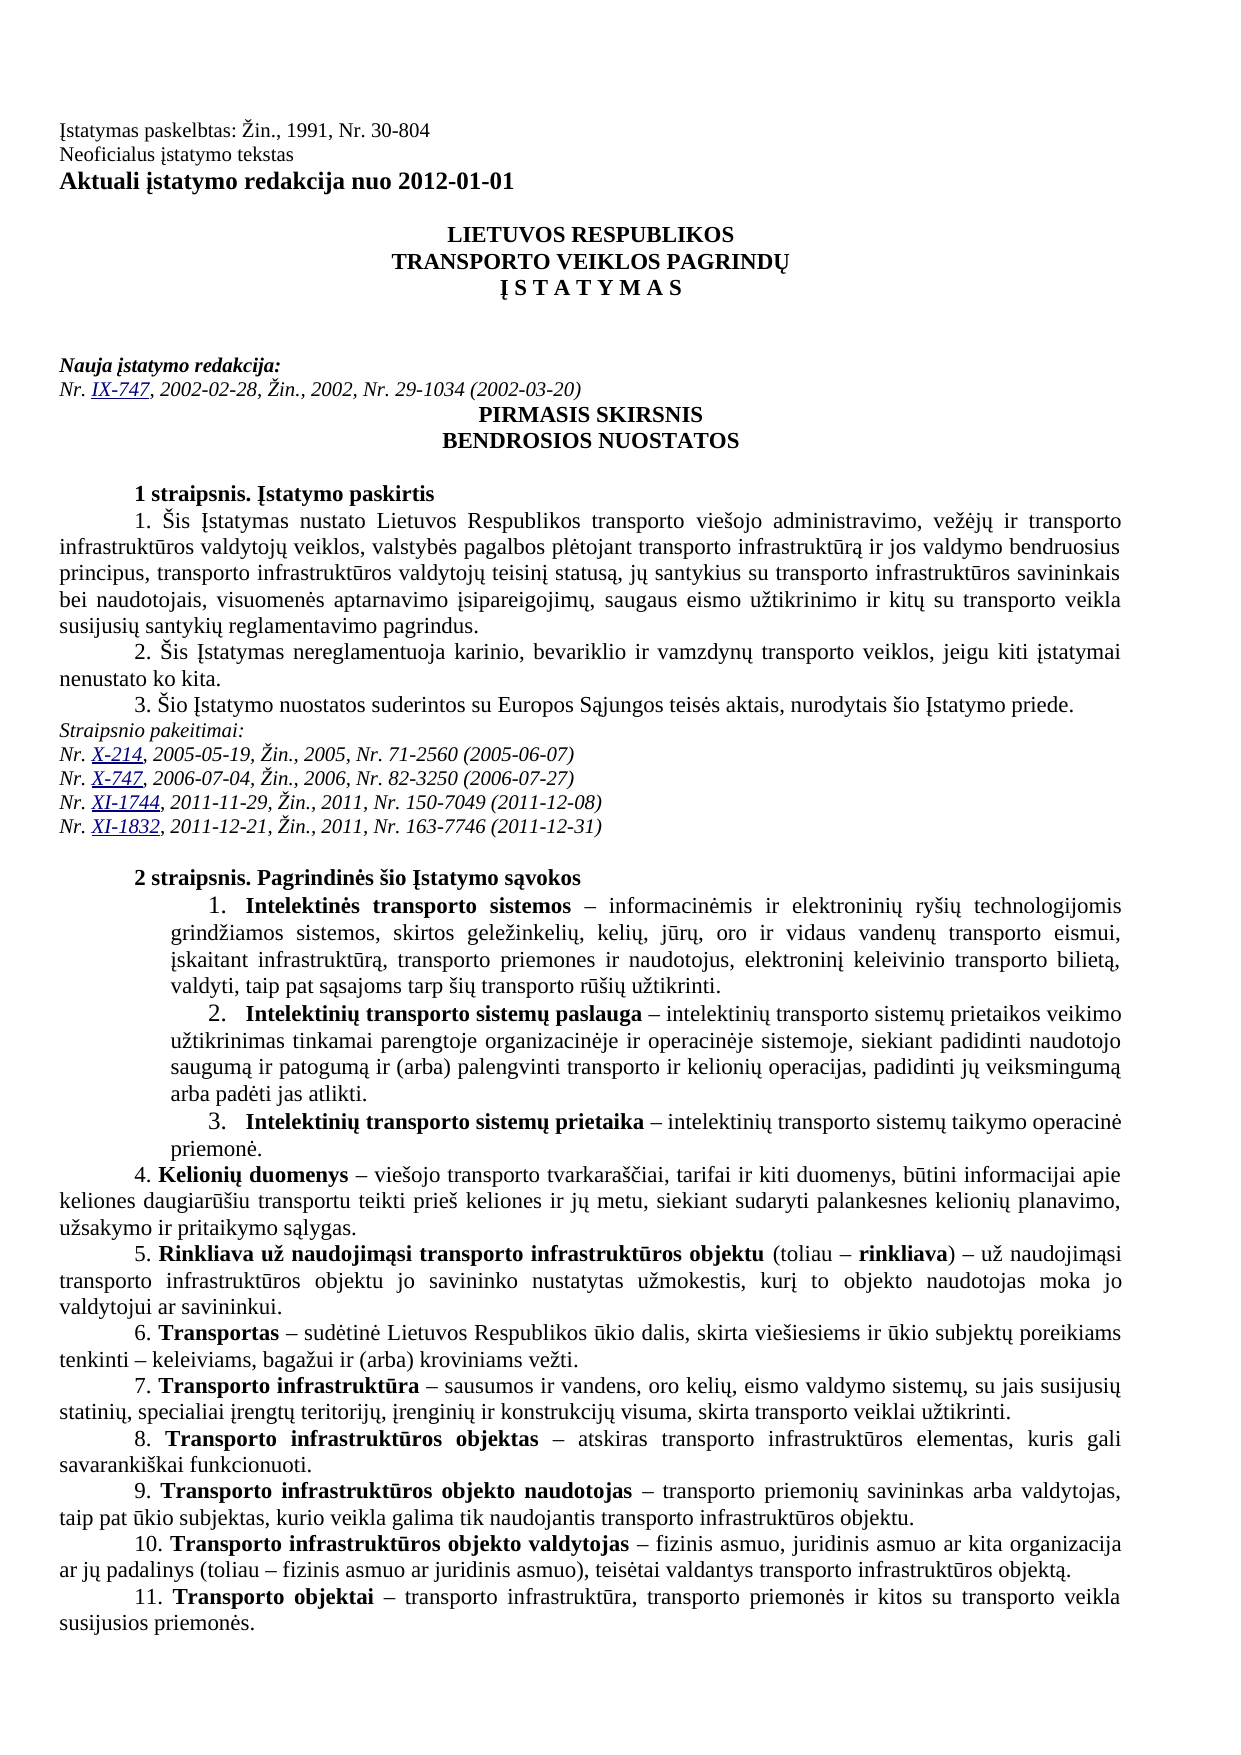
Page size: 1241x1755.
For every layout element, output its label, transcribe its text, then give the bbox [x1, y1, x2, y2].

text Nr. IX-747, 2002-02-28, Žin., 2002, Nr. 29-1034 (2002-03-20) [59, 377, 1122, 401]
text 1 straipsnis. Įstatymo paskirtis [59, 480, 1122, 507]
text Nauja įstatymo redakcija: [59, 353, 1122, 377]
text 5. Rinkliava už naudojimąsi transporto infrastruktūros objektu (toliau – rinkliava) – už naudojimąsi transporto infrastruktūros objektu jo savininko nustatytas užmokestis, kurį to objekto naudotojas moka jo valdytojui ar savininkui. [59, 1240, 1122, 1319]
text Neoficialus įstatymo tekstas [59, 142, 1122, 166]
text TRANSPORTO VEIKLOS PAGRINDŲ [59, 248, 1122, 274]
text 2 straipsnis. Pagrindinės šio Įstatymo sąvokos [59, 864, 1122, 891]
text 7. Transporto infrastruktūra – sausumos ir vandens, oro kelių, eismo valdymo sistemų, su jais susijusių statinių, specialiai įrengtų teritorijų, įrenginių ir konstrukcijų visuma, skirta transporto veiklai užtikrinti. [59, 1372, 1122, 1425]
text Nr. XI-1744, 2011-11-29, Žin., 2011, Nr. 150-7049 (2011-12-08) [59, 790, 1122, 814]
text Straipsnio pakeitimai: [59, 717, 1122, 742]
text BENDROSIOS NUOSTATOS [59, 428, 1122, 454]
text 1. Šis Įstatymas nustato Lietuvos Respublikos transporto viešojo administravimo, vežėjų ir transporto infrastruktūros valdytojų veiklos, valstybės pagalbos plėtojant transporto infrastruktūrą ir jos valdymo bendruosius principus, transporto infrastruktūros valdytojų teisinį statusą, jų santykius su transporto infrastruktūros savininkais bei naudotojais, visuomenės aptarnavimo įsipareigojimų, saugaus eismo užtikrinimo ir kitų su transporto veikla susijusių santykių reglamentavimo pagrindus. [59, 507, 1122, 638]
list Intelektinių transporto sistemų prietaika – intelektinių transporto sistemų taikymo operacinė priemonė. [133, 1106, 1122, 1161]
text 10. Transporto infrastruktūros objekto valdytojas – fizinis asmuo, juridinis asmuo ar kita organizacija ar jų padalinys (toliau – fizinis asmuo ar juridinis asmuo), teisėtai valdantys transporto infrastruktūros objektą. [59, 1530, 1122, 1583]
text 2. Šis Įstatymas nereglamentuoja karinio, bevariklio ir vamzdynų transporto veiklos, jeigu kiti įstatymai nenustato ko kita. [59, 638, 1122, 691]
list Intelektinės transporto sistemos – informacinėmis ir elektroninių ryšių technologijomis grindžiamos sistemos, skirtos geležinkelių, kelių, jūrų, oro ir vidaus vandenų transporto eismui, įskaitant infrastruktūrą, transporto priemones ir naudotojus, elektroninį keleivinio transporto bilietą, valdyti, taip pat sąsajoms tarp šių transporto rūšių užtikrinti. [133, 891, 1122, 998]
subtitle Į S T A T Y M A S [59, 274, 1122, 300]
list Intelektinių transporto sistemų paslauga – intelektinių transporto sistemų prietaikos veikimo užtikrinimas tinkamai parengtoje organizacinėje ir operacinėje sistemoje, siekiant padidinti naudotojo saugumą ir patogumą ir (arba) palengvinti transporto ir kelionių operacijas, padidinti jų veiksmingumą arba padėti jas atlikti. [133, 998, 1122, 1106]
text 3. Šio Įstatymo nuostatos suderintos su Europos Sąjungos teisės aktais, nurodytais šio Įstatymo priede. [59, 691, 1122, 717]
text 11. Transporto objektai – transporto infrastruktūra, transporto priemonės ir kitos su transporto veikla susijusios priemonės. [59, 1583, 1122, 1636]
text PIRMASIS SKIRSNIS [59, 401, 1122, 428]
text Nr. X-214, 2005-05-19, Žin., 2005, Nr. 71-2560 (2005-06-07) [59, 742, 1122, 766]
text 8. Transporto infrastruktūros objektas – atskiras transporto infrastruktūros elementas, kuris gali savarankiškai funkcionuoti. [59, 1425, 1122, 1477]
text 6. Transportas – sudėtinė Lietuvos Respublikos ūkio dalis, skirta viešiesiems ir ūkio subjektų poreikiams tenkinti – keleiviams, bagažui ir (arba) kroviniams vežti. [59, 1319, 1122, 1372]
list 4. Kelionių duomenys – viešojo transporto tvarkaraščiai, tarifai ir kiti duomenys, būtini informacijai apie keliones daugiarūšiu transportu teikti prieš keliones ir jų metu, siekiant sudaryti palankesnes kelionių planavimo, užsakymo ir pritaikymo sąlygas. [59, 1161, 1122, 1240]
text Įstatymas paskelbtas: Žin., 1991, Nr. 30-804 [59, 118, 1122, 142]
text Nr. XI-1832, 2011-12-21, Žin., 2011, Nr. 163-7746 (2011-12-31) [59, 814, 1122, 838]
text Nr. X-747, 2006-07-04, Žin., 2006, Nr. 82-3250 (2006-07-27) [59, 766, 1122, 790]
text 9. Transporto infrastruktūros objekto naudotojas – transporto priemonių savininkas arba valdytojas, taip pat ūkio subjektas, kurio veikla galima tik naudojantis transporto infrastruktūros objektu. [59, 1477, 1122, 1530]
text Aktuali įstatymo redakcija nuo 2012-01-01 [59, 166, 1122, 195]
subtitle LIETUVOS RESPUBLIKOS [59, 221, 1122, 248]
